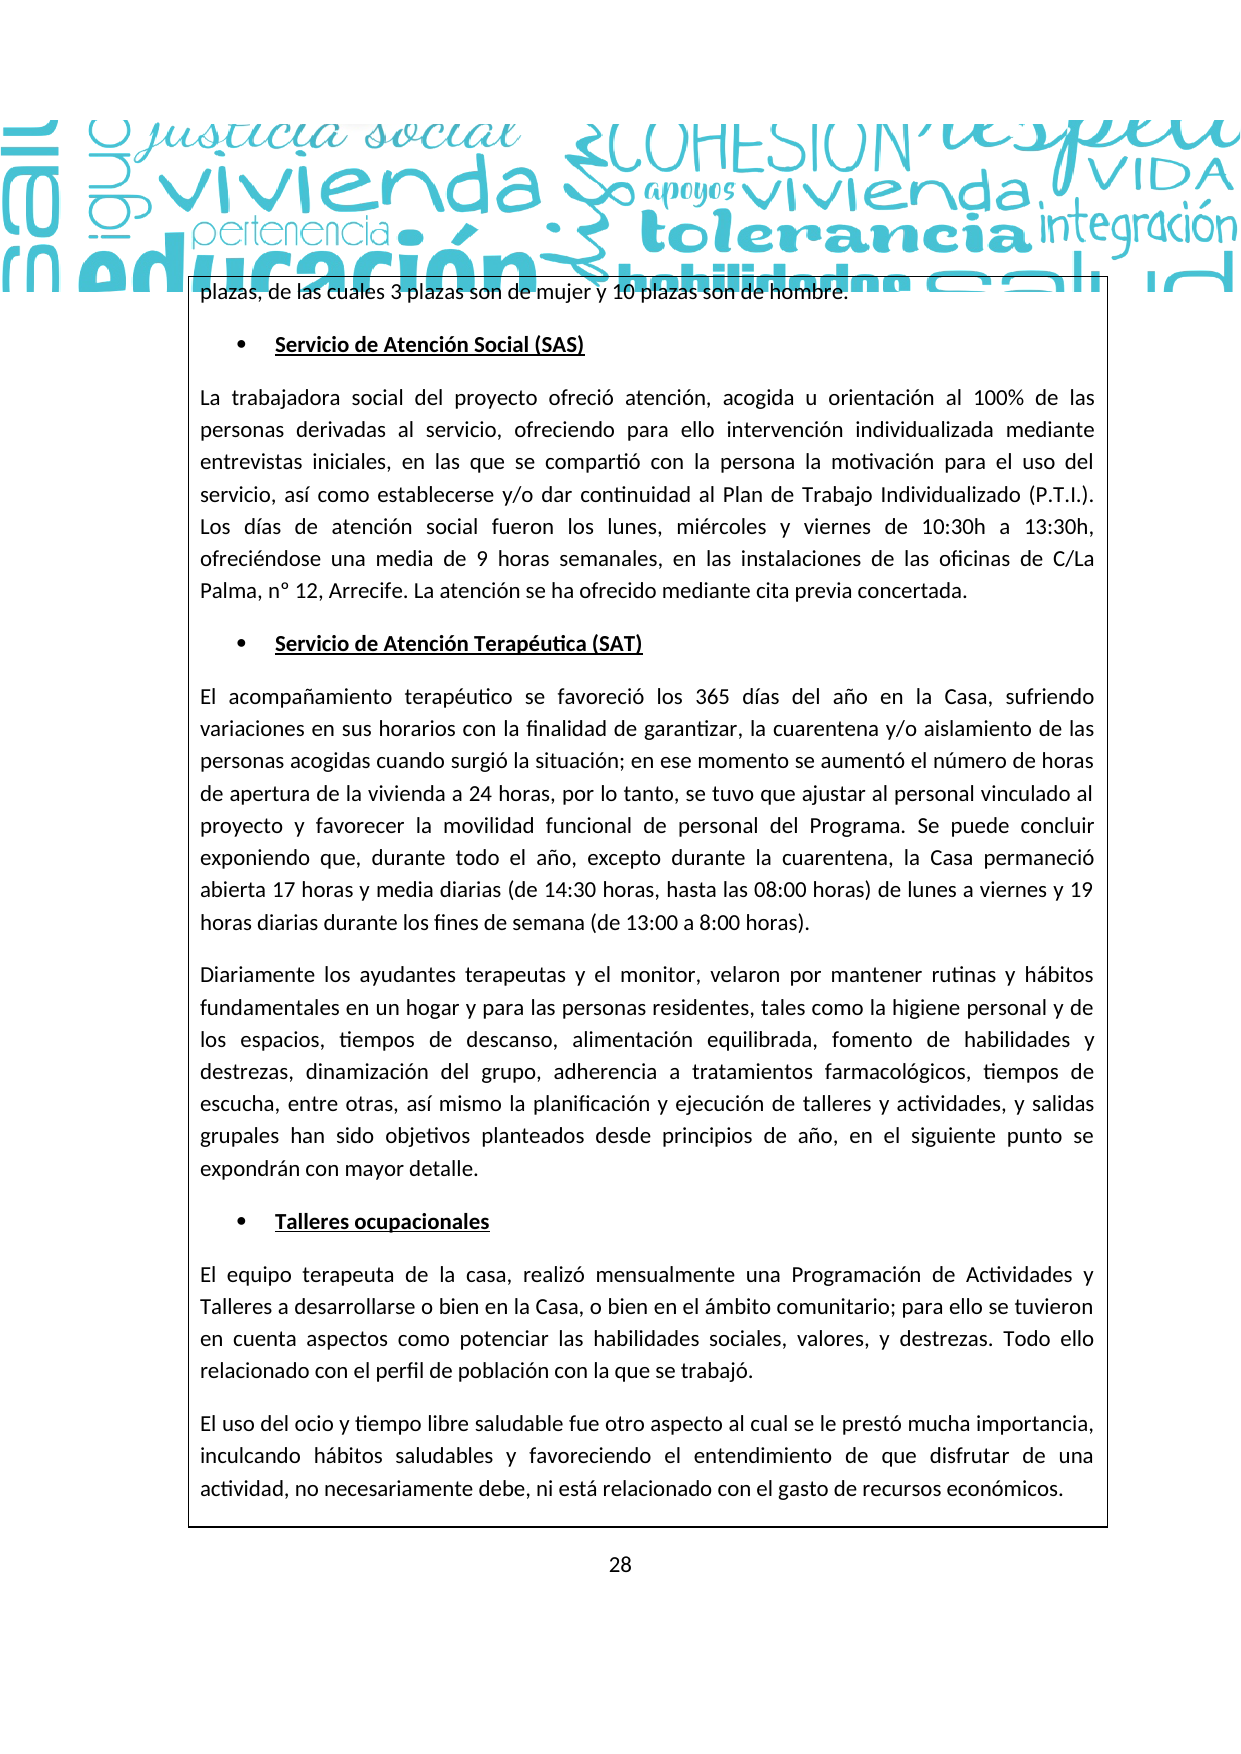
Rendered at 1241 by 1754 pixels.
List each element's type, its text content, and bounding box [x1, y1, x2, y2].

table_header El Programa de “Inclusión Social” consta de los siguientes proyectos: Proyecto Casa de Acogida “Flora Guadalupe Toledo” La Casa de Acogida Flora Guadalupe Toledo, se encuentra en el municipio de Arrecife, en el barrio de Altavista, es un servicio de alojamiento de media-larga estancia con capacidad de 13 plazas, de las cuales 3 plazas son de mujer y 10 plazas son de hombre. Servicio de Atención Social (SAS) La trabajadora social del proyecto ofreció atención, acogida u orientación al 100% de las personas derivadas al servicio, ofreciendo para ello intervención individualizada mediante entrevistas iniciales, en las que se compartió con la persona la motivación para el uso del servicio, así como establecerse y/o dar continuidad al Plan de Trabajo Individualizado (P.T.I.). Los días de atención social fueron los lunes, miércoles y viernes de 10:30h a 13:30h, ofreciéndose una media de 9 horas semanales, en las instalaciones de las oficinas de C/La Palma, nº 12, Arrecife. La atención se ha ofrecido mediante cita previa concertada. Servicio de Atención Terapéutica (SAT) El acompañamiento terapéutico se favoreció los 365 días del año en la Casa, sufriendo variaciones en sus horarios con la finalidad de garantizar, la cuarentena y/o aislamiento de las personas acogidas cuando surgió la situación; en ese momento se aumentó el número de horas de apertura de la vivienda a 24 horas, por lo tanto, se tuvo que ajustar al personal vinculado al proyecto y favorecer la movilidad funcional de personal del Programa. Se puede concluir exponiendo que, durante todo el año, excepto durante la cuarentena, la Casa permaneció abierta 17 horas y media diarias (de 14:30 horas, hasta las 08:00 horas) de lunes a viernes y 19 horas diarias durante los fines de semana (de 13:00 a 8:00 horas). Diariamente los ayudantes terapeutas y el monitor, velaron por mantener rutinas y hábitos fundamentales en un hogar y para las personas residentes, tales como la higiene personal y de los espacios, tiempos de descanso, alimentación equilibrada, fomento de habilidades y destrezas, dinamización del grupo, adherencia a tratamientos farmacológicos, tiempos de escucha, entre otras, así mismo la planificación y ejecución de talleres y actividades, y salidas grupales han sido objetivos planteados desde principios de año, en el siguiente punto se expondrán con mayor detalle. Talleres ocupacionales El equipo terapeuta de la casa, realizó mensualmente una Programación de Actividades y Talleres a desarrollarse o bien en la Casa, o bien en el ámbito comunitario; para ello se tuvieron en cuenta aspectos como potenciar las habilidades sociales, valores, y destrezas. Todo ello relacionado con el perfil de población con la que se trabajó. El uso del ocio y tiempo libre saludable fue otro aspecto al cual se le prestó mucha importancia, inculcando hábitos saludables y favoreciendo el entendimiento de que disfrutar de una actividad, no necesariamente debe, ni está relacionado con el gasto de recursos económicos. Proyecto de Promoción Social El proyecto de promoción social se llevó a cabo en calle La Palma, 12, lugar donde se encuentra el espacio destinado a la atención social y psicológica, los servicios de duchas y lavandería, desayuno y almuerzo, ropero, consigna y talleres ocupacionales. Servicio de Atención Social (SAS) Desde el Servicio de Atención Social (S.A.S.) se le dio acogida al 100% de las personas que acudieron a informarse, orientarse y/o demandar alguno de los servicios del programa. Las trabajadoras sociales derivaron a instituciones y/o recursos externos en aquellos casos donde la demanda se ajustase mejor a ellos. El Servicio de Atención Social (S.A.S.) se ofreció en C/La Palma, nº 12, Arrecife. Llevado a cabo por una trabajadora social durante todo el año. Además, en el mes de octubre, con el inicio del proyecto “atención social” concedido por el Servicio Canario de Empleo, se incorporó a otra trabajadora social que reforzó el trabajo de seguimiento de los P.T.I. que se llevaba a cabo con las personas beneficiarios/as. El servicio se ofreció los lunes, miércoles y viernes de 10:30 a 13:30 horas hasta noviembre, a partir de ahí se ofreció la atención social de lunes a viernes; manteniéndose en todo caso, una media de 9 horas semanales de atención social por parte de cada profesional. En las atenciones sociales se trató de manera individualizada a la persona, con la finalidad de valorar su situación y estipular con ella los objetivos, así como los medios necesarios para alcanzarlos. Siempre con el fin de mejorar la calidad de vida y alcanzar una autonomía plena. Con cada una de ellas se estableció un Plan de Trabajo Individualizado (P.T.I.) y se puso en práctica el trabajo íntegro desde diferentes ámbitos: social, laboral, psicológico, educacional, emocional…; para ello se realizaron seguimientos del proceso y de los objetivos pautados y acordados con cada persona. Cabe señalar que dicho proceso fue acompañado del seguimiento y atención del equipo multidisciplinar del Programa, así como de otros profesionales que desde otras entidades estuviesen trabajando con la persona y potenciando su proceso de mejora e inclusión social. Así mismo, se llevaron a cabo de manera programada, talleres orientados a la búsqueda activa de empleo. Servicio de Atención Psicológica (SAP) Al servicio de atención psicológica (S.A.P.), pudieron acceder las personas beneficiarias del Programa Inclusión Social desde el área personas sin hogar y que a su vez pudieron beneficiarse del uso de servicios del Proyecto Promoción Social y/o del Proyecto Casa de Acogida. El S.A.P. ofreció atención y apoyo psicológico individualizado a las personas desde su solicitud y adherencia al programa, como durante su permanencia en el mismo. La actividad consistió en, además de: la intervención psicológica propiamente dicha y directa con la persona (donde la profesional hizo uso de las herramientas y recursos necesarios propios de su ámbito profesional (entrevistas, cuestionarios, terapias y técnicas de abordaje psicológico), para un conocimiento amplio del estado psicológico de la persona); desarrollar de forma paralela y complementaria, acciones y actividades, con el objetivo de dar una respuesta más global e integral a su situación y favorecer el proceso de recuperación y mejora de la persona (seguimientos, reuniones de equipo internas, elaboración de planes de intervención psicosocial, elaboración de informes internos técnicos y/o de derivaciones a otros recursos, coordinaciones con otros técnicos y profesionales de entidades privadas y públicas, visitas y acompañamientos, orientación laboral, formativa y de vivienda, adherencia y control de la salud, compra y administración de medicación en los casos requeridos). Servicio de Duchas y Lavandería “Ponte en marcha” Se ofreció de lunes a viernes de 8:15 a 10:15 horas. Se cubre la higiene personal y cuidado de la imagen. Al servicio de duchas y lavandería “Ponte en Marcha”, pudieron acceder los beneficiarios del Programa Inclusión Social, principalmente para aquellos que no disponían de una vivienda o bien ésta no reunía las condiciones adecuadas para hacer un aseo óptimo. Además de cubrir la necesidad de higiene personal y promover hábitos de la vida diaria y de autoimagen adecuados, señalar que las personas beneficiarias de éste servicio, fueron a su vez las mismas que accedieron al servicio de desayuno. Estas dos coberturas se estimaron como necesarias y complementarias para que la persona en situación de exclusión social pudiera iniciar o restablecer el proceso de recuperación de su situación socioeconómica y personal. El acceso al servicio se produjo tras la valoración realizada en el Servicio de Atención Social, y se estima necesario dentro del Plan de Trabajo Individualizado de la persona beneficiaria. El servicio de duchas, con la reestructuración realizada en 2020, diseñada para asegurar la mayor seguridad sanitaria, continuó con su funcionamiento y horarios ofreciendo 8 plazas diarias durante el 2021. Cada una de las personas que accedieron al servicio tuvieron acceso al mismo durante 15 minutos, tiempo que se estimó adecuado para el aseo personal y posterior limpieza y desinfección de lugar utilizado, dejándolo preparado para el uso de la siguiente persona. El funcionamiento y desarrollo diario del servicio conllevaba: el acceso al mismo en la hora fijada, que había sido reservada previamente, la entrega de productos de higiene personal de uso común y otros de uso individual, el disponer de un espacio de consigna donde guardar sus pertenencias básicas e indispensables para el aseo e higiene personal diario, y el uso del servicio de ropero del proyecto. Seguidamente se ofreció la posibilidad del lavado de la ropa dentro del servicio. La gestión y manejo del servicio de lavandería y de la lavadora (carga de la lavadora, tendido, recogida y doblado) fue desarrollado por las personas beneficiarias mediante un cuadrante semanal, bajo la supervisión y el apoyo del voluntariado y del responsable del servicio. Tras la ducha y la lavandería, la persona debía realizar la desinfección de todas aquellas zonas que hubiera tocado durante su higiene y tras esto accedía a un desayuno variado y completo. Tal y como se expone anteriormente, se ofreció de lunes a viernes en horario de 08:15 a 10:15 horas aproximadamente, excepto fines de semana y días festivos con una duración de 15 minutos de aseo por persona. En el caso de 2 faltas consecutivas de asistencia sin justificar, la persona beneficiaria pierde el derecho a reservar su hora y debe adaptarse, si hubiese, a aquella que quede libre. La baja de la persona en el servicio, se produjo tras una semana sin reservar su plaza y, siendo necesario para retomarlo, volver a ser valorada su situación y necesidad junto con la trabajadora social, quien derivaría a la persona nuevamente, produciéndose el reinicio de la persona en el Servicio Ponte en Marcha. La actividad se desarrolló en las instalaciones de la sede de la entidad que se encuentra en la C/ La Palma, 12. La gestión y supervisión del servicio, como se citó anteriormente, fue llevada a cabo por la técnica responsable del mismo, que, en este caso, es la psicóloga del centro y con el apoyo y colaboración de voluntariado continuo en el servicio, así como de la intervención del servicio de cocina del proyecto y su responsable para la elaboración de los desayunos. Servicio de Desayuno y Almuerzo El servicio de desayuno se ofreció de lunes a viernes, de 08:15 a 10:15h; y el servicio de almuerzo se ofreció de lunes a sábado de 12:45 a 13:45 horas. Los domingos y festivos se ofreció un picnic, por lo tanto, el fin ha sido cubrir las necesidades básicas de alimentación durante todos los días del año. Ambos servicios, se ofrecieron en calle C/La Palma, nº 12, Arrecife. Durante todo el año se garantizó un máximo de 8 plazas diarias en el servicio de desayuno, de lunes a viernes, y 40 plazas diarias en el servicio de almuerzo. El número de desayunos estuvieron vinculados al número de personas que pudieron hacer uso del servicio de duchas y lavandería, ya que los servicios han compartido espacio físico y temporal. Durante el 2021 ha continuado pausada la colaboración de los hoteles que abastecían antes de la pandemia el servicio de almuerzo, por tanto, se mantuvo el sistema de menús diarios elaborados en la entidad. A excepción de un día a la semana en el que sí se contó con la comida facilitada por el Hotel Sol, que reinició su colaboración semanal y la colaboración mensual del restaurante Isla Bonita que colaboró con una paella los primeros miércoles de cada mes. Para la elaboración de la comida, se realizaron dos menús semanales que se alternaron procurando una alimentación completa y equilibrada. Se comenzó el año entregando la comida elaborada en recipientes reutilizables donde cada persona acudía diariamente a retirar los alimentos. Una vez la situación derivada de la pandemia lo permitió, en el mes de junio, se abrió el espacio destinado al comedor, se dejó de entregar la comida para llevar y las personas beneficiarias pudieron acceder a almorzar en el centro. Para poder llevarlo a cabo se distribuyeron las mesas de manera que se pudiera respetar la distancia de seguridad y se instalaron mamparas de metacrilato, se diseñó un circuito interno para evitar la afluencia de personas en un mismo lugar, así como se distribuyó a las personas en tres grupos, dos de trece personas y uno de catorce manteniendo el aforo adecuado a las medidas de prevención. Durante el mes de noviembre el nivel de alarma subió en Lanzarote y fue necesario reducir de nuevo los grupos por lo que se hicieron 4 turnos de almuerzo hasta que (10 personas en cada turno), finalmente en diciembre se retomó la entrega de alimentación para llevar causada por el incremento de contagios por Covid-19. Al igual que a principio de año, cada persona beneficiaria se responsabilizó e hizo cargo de devolver, al día siguiente, los recipientes reutilizables. El sistema de devolución funcionó y además permitió trabajar hábitos de cuidado y responsabilidad, objetivos presentes en muchos Planes de Trabajo Individualizado. Para evitar duplicidades en la oferta del servicio de almuerzo se realizaron coordinaciones periódicas entre técnicos de otros recursos y/o instituciones externas. Señalar que se ha procurado ofrecer una alimentación equilibrada y variada tanto en el desayuno como en el almuerzo; este segundo, compuesto por un primer plato, un segundo plato, postre, pan y agua. Cómo señalamos anteriormente, los festivos y domingos se hizo entrega de un picnic. Destacar lo importante que fue para la entidad, la colaboración y donación de alimentos elaborados por parte del Hotel Sol que retomó su colaboración, el restaurante Isla Bonita con la colaboración mensual de la paella; así como de otros colaboradores que han aportado alimentos frescos y perecederos (frutas, verduras, pescado…); y la colaboración de productos no perecederos a través de campañas de recogida de alimentos. Servicio de consigna Desde el Proyecto Promoción Social, se ha favorecido un espacio donde aquellas personas que se hallaban en situación de sin hogar o de especial vulnerabilidad pudieron guardar, durante un tiempo, sus pertenencias. Al ser solicitado, se procedió en primer lugar a cumplimentar un documento con sus datos personales y se identificaron los bultos que depositaron en la consigna; una vez retirados se detalló la fecha de salida con la firma del propietario y se le entregaron sus pertenencias. Las personas que utilizaron el servicio de consigna pudieron acceder a sus pertenencias de lunes a viernes de 08:30 horas a 10:00 horas, y los lunes, miércoles y viernes de 10:30 horas a 13:00horas. Servicio de ropero El servicio se ofreció de lunes a viernes. En el centro, se dispuso de dos espacios en los cuales almacenar prendas de vestir y calzado. Las personas que lo necesitaron pudieron solicitarlo desde el servicio de duchas o desde el servicio de atención social y/o psicológica. En el caso de no haber podido cubrir en ese momento la necesidad de la persona, ésta fue derivada a otros servicios externos. Talleres Ocupacionales Se desarrollaron una serie de talleres y actividades, que promovieron no sólo la participación e implicación de la persona a nivel individual, sino que también favoreció el trabajo en equipo. Dichas actividades y talleres se realizaron en la sede de la entidad (en el espacio del Comedor Social y en la Biblioteca) y en la Casa de acogida. Proyecto La Sereta El proyecto La Sereta, anteriormente conocido por Hoy invitamos nosotros se ha venido desarrollando desde el año 2017. Desde entonces ha cubierto la necesidad básica de alimentación de diferentes familias de la isla en exclusión social o en riesgo de estarlo y que, dada su situación, carecían de los recursos económicos necesarios para mantener una alimentación variada y equilibrada. En la actualidad el proyecto dispone de un total de 40 plazas, distribuidas equitativamente según la zona de intervención. Desde el año 2020 en el municipio de Arrecife se han delimitado cuatro zonas: UTS III (Zona Norte), UTS II (Zona Sur), UTS I (Centro) y Área de Menores. Tanto la UTS III como la UTS I disponen de 12 plazas cada una y, por su parte, para la UTS II y el área de Menores se han designado 8 plazas por zona. Para acceder a la prestación del servicio, los interesados deben ser valorados previamente por un trabajador/a social de los Servicios Sociales Municipales, que recaba toda la información pertinente sobre la unidad familiar y, si lo estima oportuno, procede a derivar a aquellas entidades que mejor se adapten a sus necesidades. En cuanto al servicio ofrecido, como ya se ha mencionado anteriormente, está orientado básicamente a la cobertura de la necesidad básica de alimentación. Si bien, los alimentos que se entregan no están elaborados y, por ello, uno de los requisitos indispensables para acceder a éste es el disponer de una vivienda que reúna las condiciones adecuadas para su almacenamiento y elaboración. Por su parte, el proyecto se sostiene, por un lado, con la colaboración diaria de alimentos procedentes de empresas privadas externas, mediante donaciones de productos frescos y perecederos; y, por otro lado, de los recursos económicos designados por instituciones públicas y/o privadas. Señalar que, de forma puntual, se reciben donaciones en metálico que se destinan a la compra de alimentos. En lo referente al servicio de alimentos, tanto la elaboración como la distribución de las cestas de alimentos se llevan a cabo en la sede de la entidad, situada en C/La Palma, nº 12, Arrecife, de lunes a sábado de 09:00 a 13:30 horas. La recogida de los productos donados, la elaboración de las cestas y su posterior reparto a las unidades familiares beneficiarias, son funciones propias de Ayudante Terapéutica, y la coordinación sobre el funcionamiento del servicio, así como las relaciones institucionales son funciones del técnico responsable del proyecto que también es trabajador social. Este último, técnico/a es de reciente incorporación, puesto que La Sereta en este 2021, ha tomado una vertiente más profesionalizada, donde cubrir las necesidades básicas se complementan con intervenciones, entendiendo estas, como un proceso de mejora que fomente la prevención y promoción de las unidades familiares, partiendo de su realidad, su motivación, potencialidades y del talento. Este desarrollo debe ir dotado de un acompañamiento cercano y aportando el apoyo que sea necesario en cada caso. Por ello, la figura del profesional, implicándose para que en los casos que sea viable, poder desarrollar procesos de empoderamiento. Una vez llevadas a cabo la selección de los alimentos y la preparación de las cestas, el personal responsable procede a contactar vía telefónica con el/la responsable de la unidad familiar para concertar su recogida. Con el propósito de optimizar el servicio se establece una relación de colaboración entre los trabajadores sociales de Servicios Sociales y el personal responsable del proyecto, generando para ello protocolos de derivación, a través de coordinaciones por vía telefónica y correo electrónico, o presenciales. Para valorar si el alcance del proyecto era viable y ser conocedores de las necesidades básicas de cada unidad familiar se ha llevado a cabo una evaluación inicial; así como una intermedia y una final, donde se refleja la evolución del proyecto a lo largo del año y donde se ha tenido en cuenta la repercusión de la intervención en las unidades familiares atendidas. Algunos de los instrumentos utilizados han sido la observación participante, el método DAFO y la memoria de actividades. Servicio de alimentos En la sede de la entidad, se ha dispuesto de una estancia en la cual, la ayudante terapeuta ha podido recibir, clasificar, elaborar y hacer la entrega de cestas de alimentos a las unidades familiares vinculadas al proyecto. Según los alimentos que diariamente se han recibido con la colaboración de empresas privadas, se han elaborado las cestas, procurando que su contenido sea acorde al número de miembros de la unidad familiar, así como variado. Cuando el proyecto ha contado con recursos económicos para invertir en la compra de alimentos, ha sido fundamental realizar las compras de los mismos, procurando con ello complementar las cestas de alimentos elaboradas con los productos donados. Servicio de atención social El servicio de atención social comenzó a ejecutarse en el mes de noviembre de 2021, profesionalizándose la atención hacía las unidades familiares del proyecto. El servicio se ofreció en las oficinas situadas en la sede de la entidad. El trabajador social, previo concertar cita previa con el representante de las unidades familiares, realizó la atención y acogida en el servicio. Una vez valora la situación de la unidad familiar, se procedió a concretar el Plan de Trabajo Individual Familiar (P.T.I.F.), en el cual se acordaron los objetivos o metas a alcanzar, con la finalidad de favorecer la mejora de la situación de las unidades familiares (u.f.), incidiendo en las principales dificultades. Las unidades familiares fueron derivadas desde los servicios sociales municipales, y se procedió a realizar las coordinaciones y reuniones oportunas entre los diferentes técnicos y/o agentes sociales implicados en el proceso de las u.f., con la finalidad de evitar duplicidades en las intervenciones y unificar los criterios de actuación. Así mismo, el técnico coordinador del proyecto ha sido quien recibió las derivaciones de las u.f. que requerían beneficiarse del servicio de alimentos del proyecto, con lo cual se coordinó diariamente con la ayudante terapeuta del servicio. Proyecto Acompañamiento a Mayores en Soledad Servicio de Atención Social Este proyecto busca la integración social de las personas mayores en soledad, en su mayoría con una avanzada edad, que viven solas o pasan la mayoría del día sin compañía y en muchos casos sin los recursos o medios suficientes para vivir de una manera digna. El proyecto, que comenzó en el año 2018, ha seguido su curso persiguiendo los mismos criterios de valoración, metodología y metas. Las personas beneficiarias fueron derivadas por distintos profesionales de administraciones públicas en la mayoría de los casos, tales como: Ayuntamiento, Centros de Salud, Hospitales, trabajadores del Servicio de Ayuda a Domicilio, Cabildo de Lanzarote; y también por Instituciones No Gubernamentales como Cruz Roja, Asociación de Familiares de Enfermos de Alzheimer y Asociaciones de Vecinos. Con el objetivo de difundir y dar a conocer tanto el proyecto como las actividades que se desarrollaron, se participó en actividades de sensibilización, y se expusieron actividades del proyecto mediante las redes sociales, la página web de la Fundación y medios de comunicación. El Servicio de Atención Social dio continuidad al trabajo realizado con aquellas personas beneficiarias a las que se les venía prestando el servicio durante el año anterior. Mientras que con las nuevas derivaciones de personas mayores, se estableció una primera toma de contacto en el domicilio, para valorar su posible participación en el programa mediante una entrevista personal en la cual se dio a conocer el proyecto, el servicio que se ofrecía y la metodología de trabajo, así mismo, se aprovechó la oportunidad para conocer a la persona y a ser posible a su familia: su situación y circunstancias personales, familiares, económicas, etc., intentando detectar posibles necesidades. Tras la recopilación de los datos y la valoración, se estableció un Plan de Trabajo Individualizado (P.T.I.). Una vez pautado este plan de trabajo personalizado e individual, la trabajadora social planificó los acompañamientos pertinentes, los cuales se convirtieron en visitas tanto en el domicilio como fuera del mismo (acompañamiento en diferentes gestiones, médicos, Ayuntamiento, solicitudes de distintos recursos sociales, etc.), así como conocer las inquietudes y necesidades de cada persona, con la finalidad de poder informar y orientar en función de su situación sobre las ayudas o recursos sociales a los que pudiese acceder, además de motivar y promover las actividades y encuentros con el fin de fomentar las relaciones y comunicaciones entre esta población, favoreciendo así un envejecimiento activo en el que se estimuló el bienestar físico, mental y social. Para poder atender de forma más eficiente, a las personas beneficiarias del proyecto, se llevaron a cabo coordinaciones con los equipos de profesionales del municipio, estableciendo lazos de comunicación, con la finalidad de llegar más a la persona beneficiaria y poder ofrecer así un servicio adaptado a sus necesidades y su realidad personal. Estas coordinaciones se realizaron prácticamente a diario, de forma tanto interna como externa, con todos los profesionales que formaban parte de la intervención con este sector de población. Igualmente se organizaron y llevaron a cabo actividades, con el objetivo de que los mayores se relacionasen e interactuasen con otras personas beneficiarias del proyecto que se encontraban en situaciones similares. Con estas acciones, la trabajadora social buscó favorecer la prevención de la dependencia y promoción del envejecimiento activo, evitando el sedentarismo y/o la falta de entretenimiento y creando lazos de unión entre ellos. Hay que destacar, también que, desde el inicio de la pandemia, en las actividades organizadas se ha reducido considerablemente el número de participantes según las recomendaciones sanitarias y manteniendo las directrices indicadas en cada momento para preservar la salud de los mayores. También se organizaron salidas aprovechando los diferentes lugares de la isla como, por ejemplo, El charco de San Ginés, El Reducto, etc. Con ello, se ha favorecido la prevención de la dependencia y la promoción del envejecimiento activo. Por otro lado, se tuvieron en cuenta a aquellas personas con movilidad reducida, las cuales fueron también atendidas realizando paseos al aire libre, favoreciendo así momentos en los que dejamos a un lado la rutina diaria del hogar. Además, durante este año, se contó con una alumna en prácticas de trabajo social y una alumna auxiliar de ayuda a domicilio, a las que se les proporcionó todas las habilidades y destrezas necesarias para su futuro profesional. Servicio de Ayuda a Domicilio La auxiliar de ayuda a domicilio junto con la trabajadora social, mantuvieron una entrevista personal con cada una de las personas mayores que requerían este servicio. En estas entrevistas se valoró la situación y la necesidad de cada uno de ellos, sus características personales, sociales y económicas, valorando de esta manera el servicio que se les podía proporcionar favoreciéndose, por un lado, la adecuada alimentación (entregas de alimentos perecederos y no perecederos para que ellos mismos los elaboraran o se les apoyase en la elaboración de comidas); y, por otro lado, favorecer el apoyo y acompañamiento en el domicilio. Cabe señalar que, respecto a aquellas personas beneficiarias cuyo objetivo fue garantizar la correcta alimentación, los principales motivos fueron: porque carecían de recursos para poder disponer de una alimentación básica, o debido a que por su grado de dependencia no les era posible tener una alimentación sana y equilibrada. Una vez valorada la situación de la persona, se comenzó con el servicio por parte de la auxiliar de ayuda a domicilio, en cada caso de una manera personalizada que podría ser: Entrega de cestas de alimentos perecederos y no perecederos a aquellas personas que presentaban deficiencias alimenticias y/o económicas, pero que ellos mismos o sus familiares podían elaborar. Acompañamiento en los domicilios de las personas mayores para reducir el sentimiento de soledad. En cuanto a las personas beneficiarias, que recibieron a través de este servicio bolsas de alimentos, se buscó ser un apoyo ante el déficit que presentaban para llevar a cabo una alimentación adecuada, para ello la auxiliar de ayuda a domicilio tenía la tarea de organizar las bolsas de alimentos perecederos y no perecederos. También, por parte de la auxiliar de ayuda a domicilio se realizaron visitas y acompañamientos en los domicilios para disminuir en cierto modo el sentimiento de soledad y poder así observar y comunicar las posibles necesidades de la persona, además de informarles y motivarles para participar en actividades dirigidas a ellos. Se estableció una comunicación diaria y continua entre la auxiliar de ayuda a domicilio y la trabajadora social para informar y planificar las visitas a los domicilios de una manera coordinada y teniendo en cuenta el grado de necesidades de cada persona. Además, dentro de las actividades organizadas en las que las personas mayores se relacionaron e interactuaron, se buscó favorecer la prevención de la dependencia y promoción del envejecimiento activo, la auxiliar de ayuda a domicilio colaboró y trabajó conjuntamente con la trabajadora social y el terapeuta ocupacional para la organización y puesta en marcha de dichos talleres y actividades. Servicio de atención terapéutica Con la incorporación del terapeuta ocupacional al proyecto, se determinó, tras una primera toma de contacto entre él y la trabajadora social responsable, los perfiles apropiados con los que comenzar a realizar acompañamientos e intervenir en los domicilios. Con el fin de capacitar a las personas para participar en las actividades de la vida diaria, además de promover su salud, su autonomía, así como el bienestar y la justicia social, desde un enfoque centrado en la persona. El trabajo del terapeuta ocupacional consistió en realizar visitas a domicilio cada día, donde se promovió la estimulación cognitiva y la rehabilitación física, potenciadores del envejecimiento activo, el bienestar y la calidad de vida. Además, una vez por semana se realizaron talleres grupales donde la interacción social, las destrezas manuales, los movimientos musculares y articulares, la potenciación y la fuerza, han sido entre otros, algunos de los objetivos que se han perseguido en dichos talleres. También se realizaron actividades de ocio de forma grupal, marcando los objetivos de pasar el tiempo en compañía de otras personas mayores y que a su vez se sintieran útiles. Buscando en todo momento mejorar su capacidad física, emocional, mental y social con estas actividades. Además, se estableció una comunicación diaria y continua entre el terapeuta ocupacional y la trabajadora social para informar y planificar las visitas a los domicilios de una manera coordinada y teniendo en cuenta el grado de necesidades de cada persona. Proyecto PIA (Promoción de la Infancia y la Adolescencia) Durante el año 2021, el Proyecto PIA (Promoción de la Infancia y Adolescencia) se ha llevado a cabo en el ámbito de la educación formal (CEIP e IES) a través de acciones socioeducativas orientadas al desarrollo de la educación emocional, de la educación en valores y el aprendizaje de habilidades sociales; mediante la realización de talleres en las aulas desde una metodología flexible, activa y participativa. El objetivo de estas iniciativas y visitas a los centros ha sido el acercamiento de los más pequeños y jóvenes a las temáticas anteriores, como condiciones imprescindibles hacia el logro de una vida plena y lo más normalizada posible bajo los principios de Inclusión Social. Las programaciones didácticas incluyeron presentaciones de Power Point, recursos didácticos y vídeos relacionados con la materia. Estos talleres, impartidos por la psicopedagoga de la Entidad, se llevaron a cabo durante los dos últimos trimestres del curso escolar 2020-2021 y durante el primer trimestre del curso escolar 2021-2022, en horario lectivo con una duración de una hora cada taller y adaptados a los diferentes grupos de edades. Por otra parte, en lo que respecta al ámbito comunitario, se llevaron a cabo clases de refuerzo educativo dirigidas a menores escolarizados en Primaria en situación o riesgo de exclusión social, principalmente derivados de los Servicios Sociales Municipales o con “Cuota 0” en los centros educativos debido a su situación de vulnerabilidad. Las clases de refuerzo educativo para el alumnado de Primaria, también impartidas por la psicopedagoga de la Entidad, comenzaron el tercer trimestre del curso escolar 2020-2021, en el mes de abril; no iniciándose con anterioridad a consecuencia de la crisis sanitaria provocada por la COVID-19. Las clases fueron individuales y consistieron en la realización de la tarea de clase de todas las materias, fichas de refuerzo, preparación de exámenes y trabajos; con una hora de duración cada clase y llevándose a cabo una media de tres clases semanales todos los miércoles en horario de 16:00 a 19:00h, en la Biblioteca Municipal. Además, con cada alumno/a se llevó a cabo un taller de hábitos de estudio previo al inicio de las clases de refuerzo. Durante las vacaciones de verano no se pudo dar continuidad a las clases de refuerzo educativo, a pesar de que así se planteaba en el proyecto, debido a incompatibilidad de horarios con las familias, así como desplazamientos y viajes de los/as menores. En el primer trimestre del curso escolar 2021-2022, se llevaron a cabo las clases de refuerzo educativo para Primaria en el Centro Cívico de Arrecife, los lunes y miércoles en horario de 16:00 a 18:00h, en agrupamientos de 2 alumnos/as por clase. Resaltar que en un inicio el proyecto había sido planteado para abarcar un mayor número de menores beneficiarios pero debido a la dificultad encontrada para acceder o recibir la derivación de los mismos no se pudo cubrir el número de plazas previsto. Por otra parte, cabe destacar que recibimos una subvención del Servicio Canario de Empleo (SCE) y, debido a ello, durante el último trimestre del año se incorporó al proyecto una profesora de Matemáticas con el fin de llevar a cabo las clases de refuerzo educativo para el alumnado de Secundaria y Bachillerato, de diferentes municipios de la isla, que presente bajo rendimiento escolar en la materia y se encuentre en situación o riesgo de exclusión social. En particular, se intervino con alumnado de los municipios de Tinajo, Tías y Arrecife; derivados, en su mayoría, de los Servicios Sociales Municipales. Las clases de refuerzo educativo para el alumnado de Secundaria y Bachillerato comenzaron el tercer trimestre del curso escolar 2021-2022; a principios del mes de octubre en el municipio de Tinajo, a finales del mismo mes en el municipio de Arrecife y a finales de noviembre en el municipio de Tías. El comienzo tardío, en algunos municipios, fue ocasionado por la dificultad encontrada para acceder a los menores beneficiarios y para conseguir el espacio adecuado cedido por los diferentes ayuntamientos en el que poder impartir las clases de refuerzo. Las clases se desarrollaron en horario de tarde de 16.00h a 20.00h, en grupos de dos alumnos/as y con una duración de una hora. Se llevaron a cabo en el municipio de Tinajo los lunes y miércoles en la Biblioteca Municipal, en el municipio de Tías los martes y jueves en el Centro Socio Cultural “El Fondeadero” y los viernes en el municipio de Arrecife en el Centro Cívico. Durante las sesiones se ayudó al alumnado a realizar las tareas marcadas de la materia de Matemáticas, así como los planes de recuperación de materias pendientes y la preparación de las pruebas escritas. También, se llevaron a cabo fichas, ejercicios y juegos matemáticos con el fin de reforzar la materia de una manera más lúdica. Además, antes de comenzar con las clases de refuerzo, se realizó un taller de hábitos de estudio con cada uno de los/las estudiantes, poniendo a la disposición de cada uno de ellos la presentación digital utilizada, con el fin de que puedan disponer de ella siempre que lo necesiten. Resaltar que en un inicio el proyecto había sido planteado para abarcar un mayor número menores, pero debido a la dificultad encontrada para acceder a los mismos y a que en uno de los municipios solo se disponía de un día para llevar a cabo el refuerzo educativo, se decidió reducir el número de menores de dicho municipio, para que estos pudieran tener mayor número de horas a la semana y que la calidad de la educación fuera la mejor posible. Además de lo anterior, la actividad también consistió en el diseño y planificación de las acciones educativas, por parte de las profesionales, de forma previa a la ejecución de cada clase de refuerzo y taller de hábitos de estudio, elaboración de materiales didácticos, fichas de refuerzo, presentaciones, etc. Así como, coordinaciones internas y externas con los diferentes agentes sociales, educativos y familias implicados en el proceso; a fin de dar una respuesta lo más integral y adecuada posible a los/as menores. Proyecto Despierta Durante el año 2021, desde el Área de Sensibilización mediante el proyecto “Despierta”, la Fundación Canaria Flora Acoge, con la finalidad de promover la participación de la sociedad, participó en numerosas campañas de recogida de alimentos, productos de higiene y limpieza, ropa y calzado; algunas iniciativas propias de la entidad y otras de carácter externo a la misma. No obstante, cabe destacar que, a pesar de la situación generada por la crisis sanitaria, se pudieron llevar a cabo algunas actividades de sensibilización, entre otras: stands de sensibilización e informativos y charlas de sensibilización y prevención de la exclusión social en el ámbito comunitario, con la finalidad de informar a la población sobre el Programa Inclusión Social y sensibilizar sobre los procesos de exclusión social que numerosas personas viven. Con respecto a las charlas de sensibilización y prevención de la exclusión social dirigidas al alumnado escolarizado en CEIPS e IES de la isla, cabe destacar que se llevaron a cabo con total normalidad en los centros educativos, respectando los grupos burbujas en las aulas y cumpliendo con las medidas establecidas para la prevención de la Covid-19. Resaltar que, para el desarrollo de estas charlas, activas y participativas, se cuenta con la colaboración de un voluntario que ha sido beneficiario de la entidad, quién comparte su testimonio de vida con los más pequeños y jóvenes. En cuanto a las iniciativas solidarias y actividades culturales, educativas y deportivas; llevadas a cabo por la entidad o en las que ésta participó, con el objetivo de sensibilizar y en algunas ocasiones recaudar fondos propios, también cabe mencionar que, a pesar de que el año anterior se vieron notablemente afectadas por la suspensión de actividades no esenciales, a consecuencia de la crisis sanitaria; en 2021, sí se pudieron llevar a cabo algunas de estas. Por otra parte, cabe destacar que la entidad ha estado más presente que el año anterior en los diferentes medios de comunicación: radio, televisión y prensa escrita; con la finalidad de visibilizar la realidad de los diferentes colectivos en situación o riesgo de exclusión social con los que se interviene y ofrecer información sobre el Programa Inclusión Social, sus proyectos y servicios. En la misma línea de ofrecer información y transparencia, en 2021 se incrementaron notablemente las publicaciones a través de la página web www.floraacogefundacion.org y redes sociales (Facebook e Instagram). Proyecto Voluntari-ando En la sede de la entidad, se llevan a cabo reuniones de acogida, información y orientación con personas interesadas en formar parte del voluntariado. Las personas encargadas de dicha gestión, son los técnicos responsables del área de voluntariado; las cuales se encargan del ciclo de su acción voluntaria desde su incorporación y acogida hasta su salida. A través de una entrevista inicial, con la finalidad de que la persona voluntaria conozca la organización y sus formas de participación, se comparten las motivaciones de la persona y las necesidades de los servicios, valorándose y acordándose su incorporación a los mismos. Para formalizar la colaboración, se cumplimenta la correspondiente ficha de recogida de datos, la firma de la Ley de Protección de Datos y la entrega del código ético del voluntariado (derechos y deberes del voluntario). En el caso de menores voluntarios, también se requiere la autorización firmada por parte de los padres, madres o tutores legales. La incorporación de la figura del voluntariado en los diferentes servicios se hace progresivamente, primero participando como observador y al cabo de unos días participando activamente, apoyando y acompañando los servicios, o bien planificando y llevando a cabo talleres mediante los que se compartan habilidades y/o destrezas. Cabe señalar que existen diferentes formas de participación en la organización: Participar en los servicios: servicio de duchas, desayuno y lavandería, servicio de almuerzo, servicio de consigna, servicio de ropero y talleres ocupacionales. Participar en actividades y/o campañas de sensibilización. Participación institucional: gestión y funcionamiento de la entidad (Patronato). A lo largo del periodo en el que se lleva a cabo el voluntariado, se establecen puntos de encuentro y participación, con la finalidad de ofrecer información sobre el funcionamiento de los servicios y/o de los talleres y actividades, compartir inquietudes, realizar propuestas de mejora y llevar a cabo formación relacionada directamente con la labor del voluntariado. A posteriori, se realizan entrevistas personales y/o cuestionarios anónimos, para conocer el grado de satisfacción de las personas voluntarias y se abren canales para aportar sugerencias, todo ello con el objetivo de favorecer su continuidad en la organización y mejorar la relación establecida. La finalización del vínculo de la persona voluntaria con la organización forma parte del proceso de la relación iniciada. Identificar los motivos que les llevan a salir de la organización ayudará a prevenir posibles bajas y garantizar una salida adecuada, reconociéndose su labor y aportación a la misión de la organización. [189, 292, 1107, 1526]
